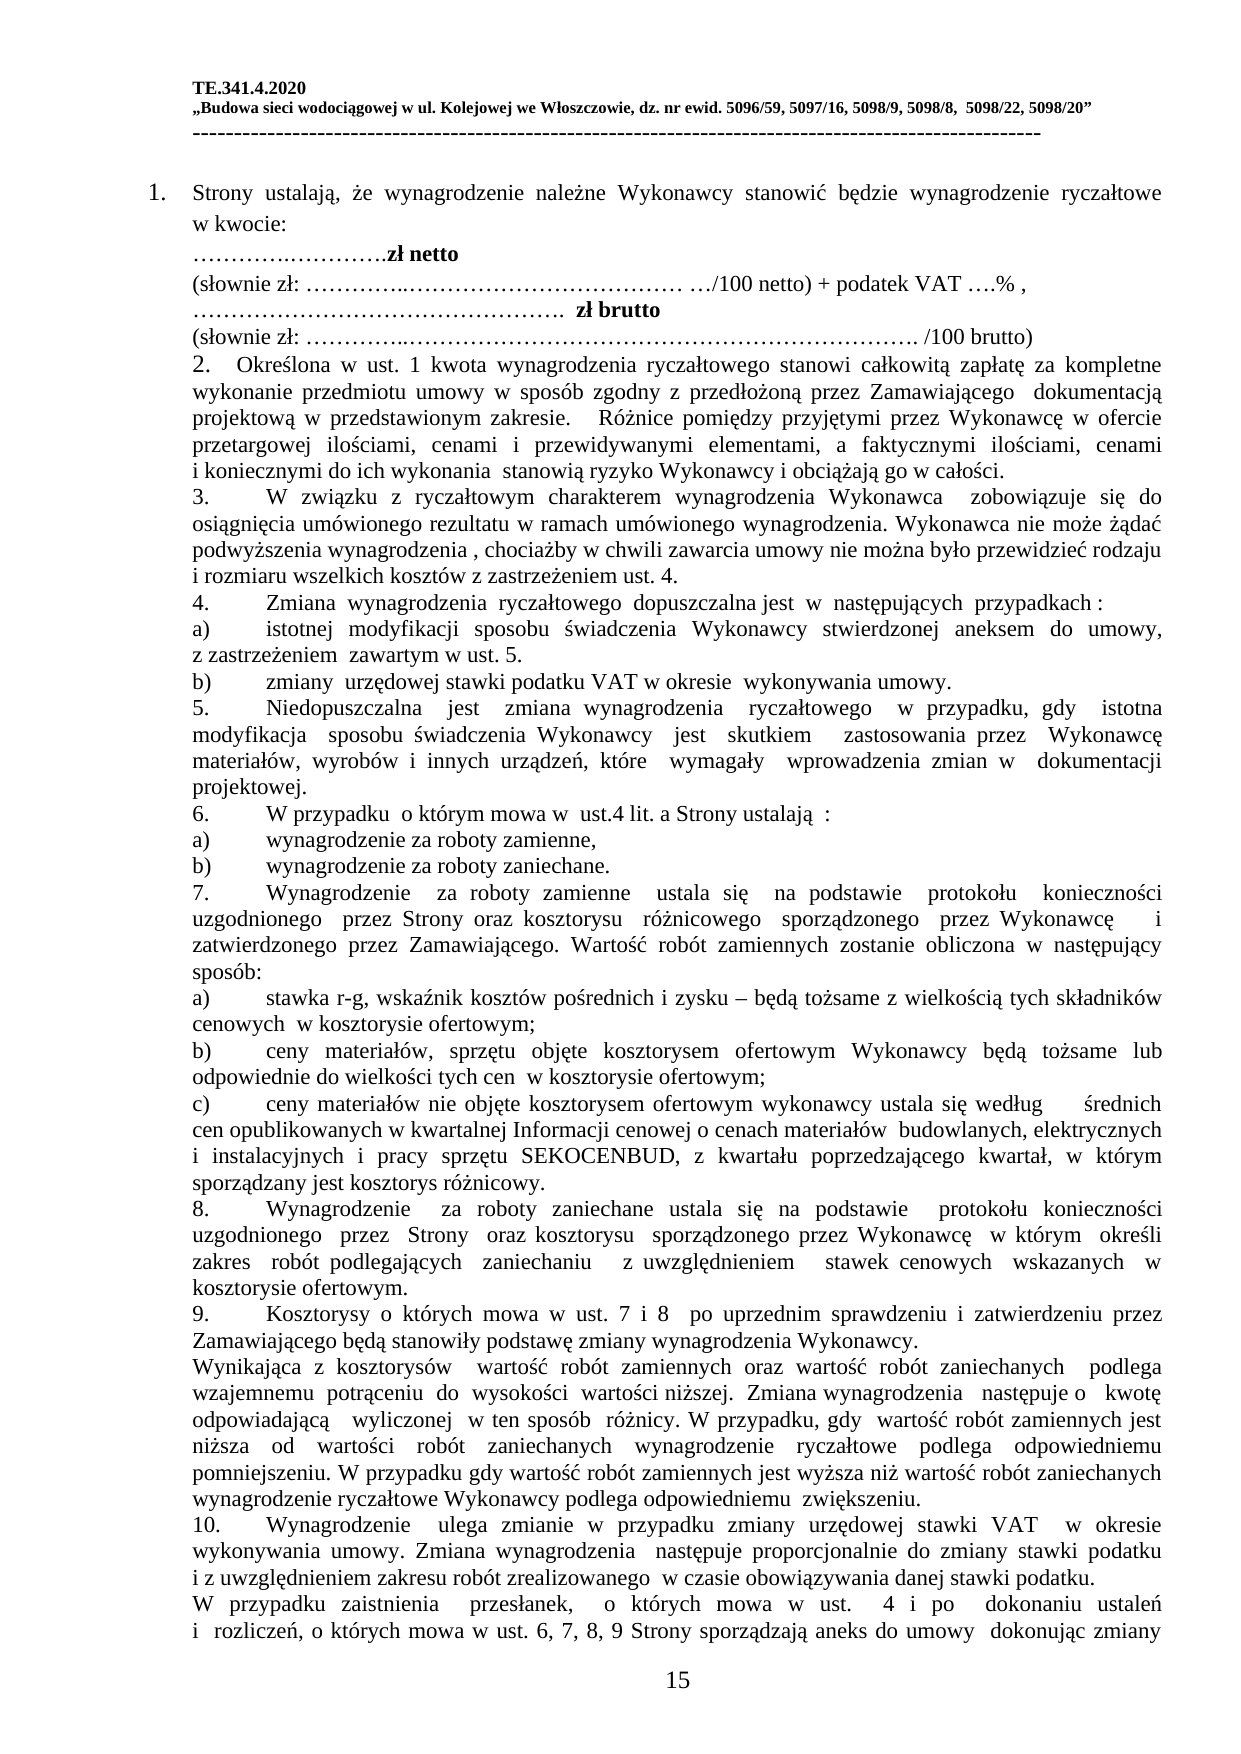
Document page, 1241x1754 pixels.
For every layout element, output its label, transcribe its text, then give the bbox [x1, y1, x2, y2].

list W związku z ryczałtowym charakterem wynagrodzenia Wykonawca zobowiązuje się do osiągnięcia umówionego rezultatu w ramach umówionego wynagrodzenia. Wykonawca nie może żądać podwyższenia wynagrodzenia , chociażby w chwili zawarcia umowy nie można było przewidzieć rodzaju i rozmiaru wszelkich kosztów z zastrzeżeniem ust. 4. [192, 483, 1163, 589]
list ceny materiałów, sprzętu objęte kosztorysem ofertowym Wykonawcy będą tożsame lub odpowiednie do wielkości tych cen w kosztorysie ofertowym; [192, 1037, 1163, 1089]
text W przypadku zaistnienia przesłanek, o których mowa w ust. 4 i po dokonaniu ustaleń i rozliczeń, o których mowa w ust. 6, 7, 8, 9 Strony sporządzają aneks do umowy dokonując zmiany [192, 1590, 1163, 1643]
list W przypadku o którym mowa w ust.4 lit. a Strony ustalają : [192, 800, 1163, 826]
list Wynagrodzenie za roboty zaniechane ustala się na podstawie protokołu konieczności uzgodnionego przez Strony oraz kosztorysu sporządzonego przez Wykonawcę w którym określi zakres robót podlegających zaniechaniu z uwzględnieniem stawek cenowych wskazanych w kosztorysie ofertowym. [192, 1195, 1163, 1300]
text (słownie zł: …………..…………………………………………………………. /100 brutto) [192, 323, 1163, 349]
list wynagrodzenie za roboty zamienne, [192, 826, 1163, 852]
list Określona w ust. 1 kwota wynagrodzenia ryczałtowego stanowi całkowitą zapłatę za kompletne wykonanie przedmiotu umowy w sposób zgodny z przedłożoną przez Zamawiającego dokumentacją projektową w przedstawionym zakresie. Różnice pomiędzy przyjętymi przez Wykonawcę w ofercie przetargowej ilościami, cenami i przewidywanymi elementami, a faktycznymi ilościami, cenami i koniecznymi do ich wykonania stanowią ryzyko Wykonawcy i obciążają go w całości. [192, 349, 1163, 483]
list zmiany urzędowej stawki podatku VAT w okresie wykonywania umowy. [192, 668, 1163, 694]
text ………….………….zł netto [192, 240, 1163, 266]
list Wynagrodzenie ulega zmianie w przypadku zmiany urzędowej stawki VAT w okresie wykonywania umowy. Zmiana wynagrodzenia następuje proporcjonalnie do zmiany stawki podatku i z uwzględnieniem zakresu robót zrealizowanego w czasie obowiązywania danej stawki podatku. [192, 1511, 1163, 1590]
list Strony ustalają, że wynagrodzenie należne Wykonawcy stanowić będzie wynagrodzenie ryczałtowe w kwocie: [148, 177, 1163, 236]
list ceny materiałów nie objęte kosztorysem ofertowym wykonawcy ustala się według średnich cen opublikowanych w kwartalnej Informacji cenowej o cenach materiałów budowlanych, elektrycznych i instalacyjnych i pracy sprzętu SEKOCENBUD, z kwartału poprzedzającego kwartał, w którym sporządzany jest kosztorys różnicowy. [192, 1089, 1163, 1195]
list Niedopuszczalna jest zmiana wynagrodzenia ryczałtowego w przypadku, gdy istotna modyfikacja sposobu świadczenia Wykonawcy jest skutkiem zastosowania przez Wykonawcę materiałów, wyrobów i innych urządzeń, które wymagały wprowadzenia zmian w dokumentacji projektowej. [192, 694, 1163, 800]
list Zmiana wynagrodzenia ryczałtowego dopuszczalna jest w następujących przypadkach : [192, 589, 1163, 615]
list istotnej modyfikacji sposobu świadczenia Wykonawcy stwierdzonej aneksem do umowy, z zastrzeżeniem zawartym w ust. 5. [192, 615, 1163, 668]
list stawka r-g, wskaźnik kosztów pośrednich i zysku – będą tożsame z wielkością tych składników cenowych w kosztorysie ofertowym; [192, 984, 1163, 1037]
list wynagrodzenie za roboty zaniechane. [192, 852, 1163, 879]
text Wynikająca z kosztorysów wartość robót zamiennych oraz wartość robót zaniechanych podlega wzajemnemu potrąceniu do wysokości wartości niższej. Zmiana wynagrodzenia następuje o kwotę odpowiadającą wyliczonej w ten sposób różnicy. W przypadku, gdy wartość robót zamiennych jest niższa od wartości robót zaniechanych wynagrodzenie ryczałtowe podlega odpowiedniemu pomniejszeniu. W przypadku gdy wartość robót zamiennych jest wyższa niż wartość robót zaniechanych wynagrodzenie ryczałtowe Wykonawcy podlega odpowiedniemu zwiększeniu. [192, 1353, 1163, 1511]
list Wynagrodzenie za roboty zamienne ustala się na podstawie protokołu konieczności uzgodnionego przez Strony oraz kosztorysu różnicowego sporządzonego przez Wykonawcę i zatwierdzonego przez Zamawiającego. Wartość robót zamiennych zostanie obliczona w następujący sposób: [192, 879, 1163, 984]
text (słownie zł: …………..……………………………… …/100 netto) + podatek VAT ….% , [192, 270, 1163, 297]
text …………………………………………. zł brutto [192, 297, 1163, 323]
list Kosztorysy o których mowa w ust. 7 i 8 po uprzednim sprawdzeniu i zatwierdzeniu przez Zamawiającego będą stanowiły podstawę zmiany wynagrodzenia Wykonawcy. [192, 1300, 1163, 1353]
